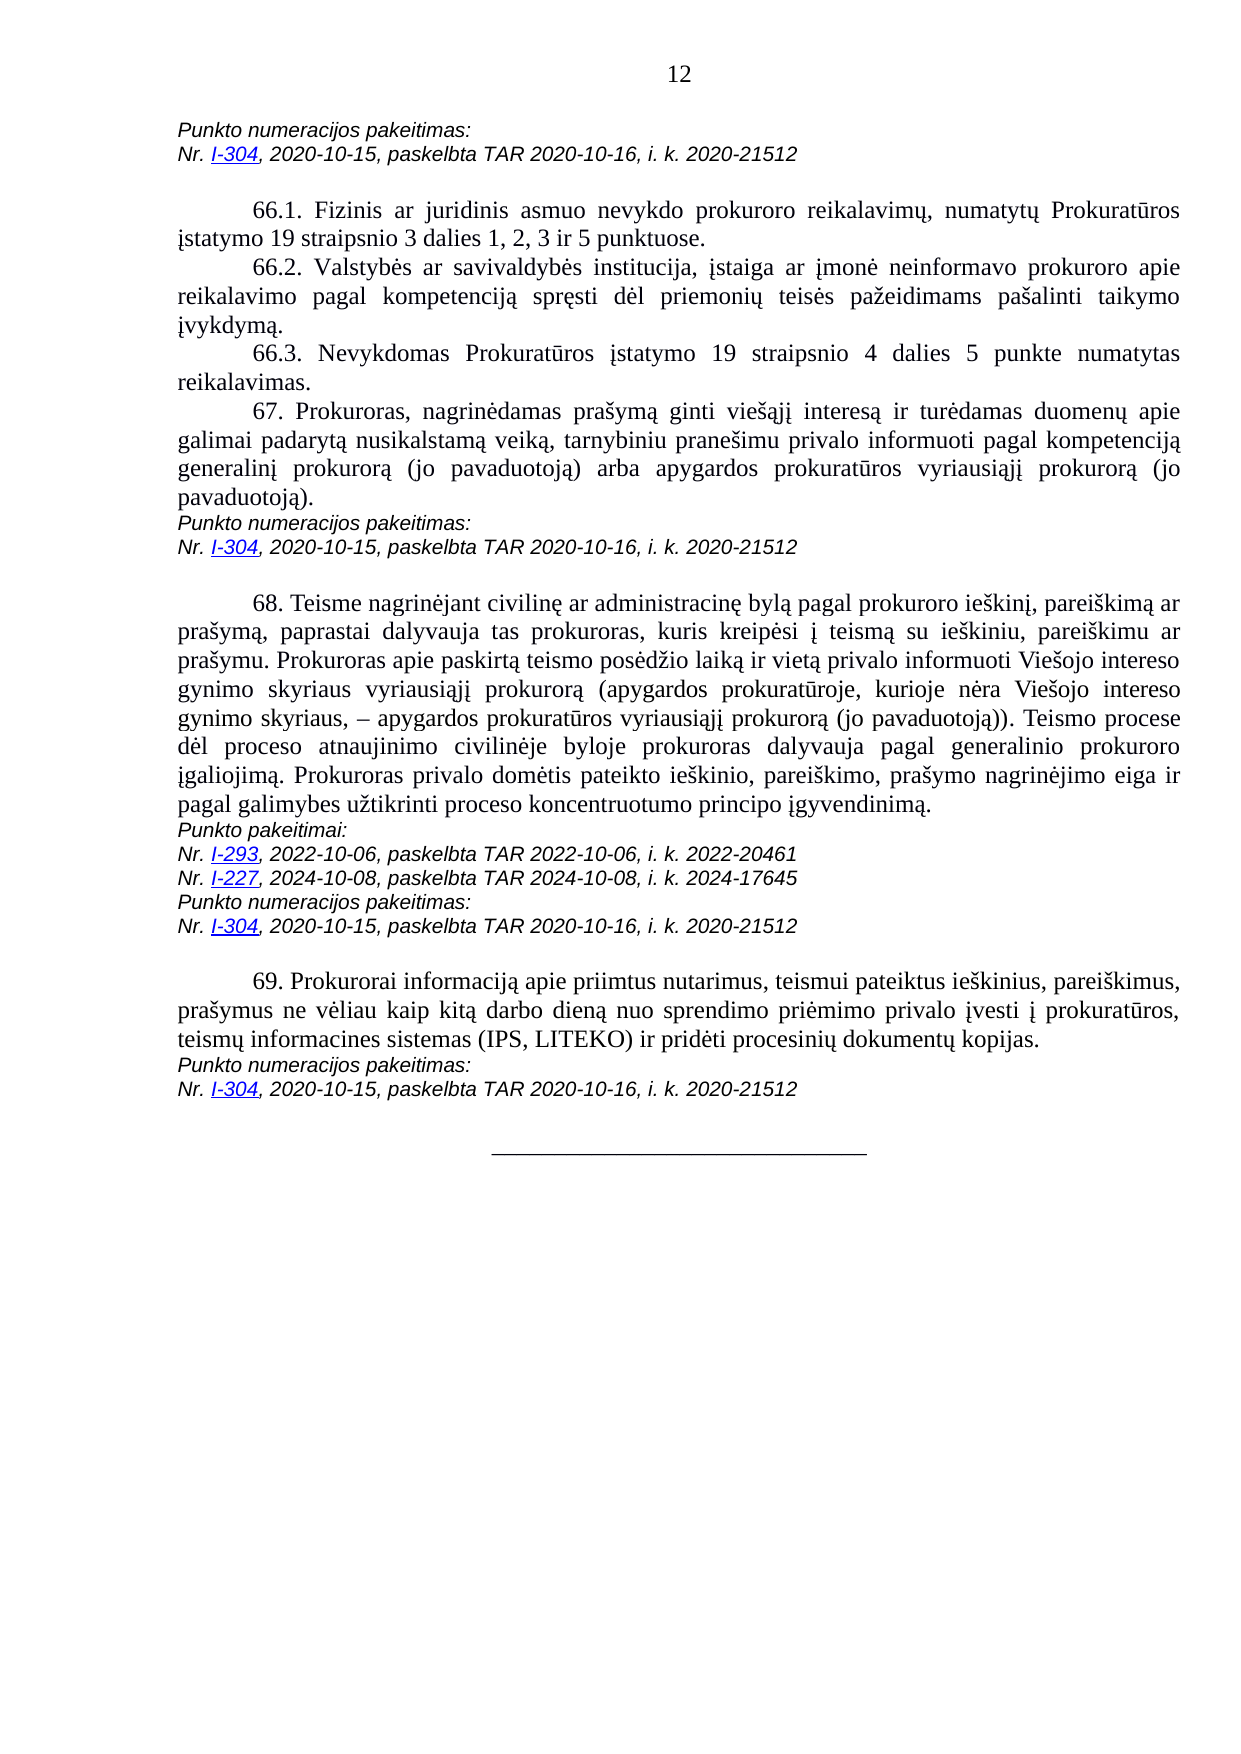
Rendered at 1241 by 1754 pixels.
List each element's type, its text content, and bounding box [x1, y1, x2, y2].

text 66.2. Valstybės ar savivaldybės institucija, įstaiga ar įmonė neinformavo prokuroro apie reikalavimo pagal kompetenciją spręsti dėl priemonių teisės pažeidimams pašalinti taikymo įvykdymą. [177, 252, 1181, 338]
text Nr. I-227, 2024-10-08, paskelbta TAR 2024-10-08, i. k. 2024-17645 [177, 866, 1181, 889]
text 69. Prokurorai informaciją apie priimtus nutarimus, teismui pateiktus ieškinius, pareiškimus, prašymus ne vėliau kaip kitą darbo dieną nuo sprendimo priėmimo privalo įvesti į prokuratūros, teismų informacines sistemas (IPS, LITEKO) ir pridėti procesinių dokumentų kopijas. [177, 966, 1181, 1052]
text Punkto numeracijos pakeitimas: [177, 1052, 1181, 1076]
text Nr. I-304, 2020-10-15, paskelbta TAR 2020-10-16, i. k. 2020-21512 [177, 1076, 1181, 1100]
text 66.3. Nevykdomas Prokuratūros įstatymo 19 straipsnio 4 dalies 5 punkte numatytas reikalavimas. [177, 338, 1181, 396]
text Nr. I-304, 2020-10-15, paskelbta TAR 2020-10-16, i. k. 2020-21512 [177, 142, 1181, 166]
text Punkto numeracijos pakeitimas: [177, 889, 1181, 913]
text Nr. I-293, 2022-10-06, paskelbta TAR 2022-10-06, i. k. 2022-20461 [177, 842, 1181, 866]
text 66.1. Fizinis ar juridinis asmuo nevykdo prokuroro reikalavimų, numatytų Prokuratūros įstatymo 19 straipsnio 3 dalies 1, 2, 3 ir 5 punktuose. [177, 195, 1181, 252]
text Punkto numeracijos pakeitimas: [177, 118, 1181, 142]
text Punkto pakeitimai: [177, 818, 1181, 842]
text ______________________________ [177, 1129, 1181, 1158]
text Punkto numeracijos pakeitimas: [177, 511, 1181, 535]
text 67. Prokuroras, nagrinėdamas prašymą ginti viešąjį interesą ir turėdamas duomenų apie galimai padarytą nusikalstamą veiką, tarnybiniu pranešimu privalo informuoti pagal kompetenciją generalinį prokurorą (jo pavaduotoją) arba apygardos prokuratūros vyriausiąjį prokurorą (jo pavaduotoją). [177, 396, 1181, 511]
text Nr. I-304, 2020-10-15, paskelbta TAR 2020-10-16, i. k. 2020-21512 [177, 913, 1181, 937]
text Nr. I-304, 2020-10-15, paskelbta TAR 2020-10-16, i. k. 2020-21512 [177, 535, 1181, 559]
text 68. Teisme nagrinėjant civilinę ar administracinę bylą pagal prokuroro ieškinį, pareiškimą ar prašymą, paprastai dalyvauja tas prokuroras, kuris kreipėsi į teismą su ieškiniu, pareiškimu ar prašymu. Prokuroras apie paskirtą teismo posėdžio laiką ir vietą privalo informuoti Viešojo intereso gynimo skyriaus vyriausiąjį prokurorą (apygardos prokuratūroje, kurioje nėra Viešojo intereso gynimo skyriaus, – apygardos prokuratūros vyriausiąjį prokurorą (jo pavaduotoją)). Teismo procese dėl proceso atnaujinimo civilinėje byloje prokuroras dalyvauja pagal generalinio prokuroro įgaliojimą. Prokuroras privalo domėtis pateikto ieškinio, pareiškimo, prašymo nagrinėjimo eiga ir pagal galimybes užtikrinti proceso koncentruotumo principo įgyvendinimą. [177, 588, 1181, 818]
